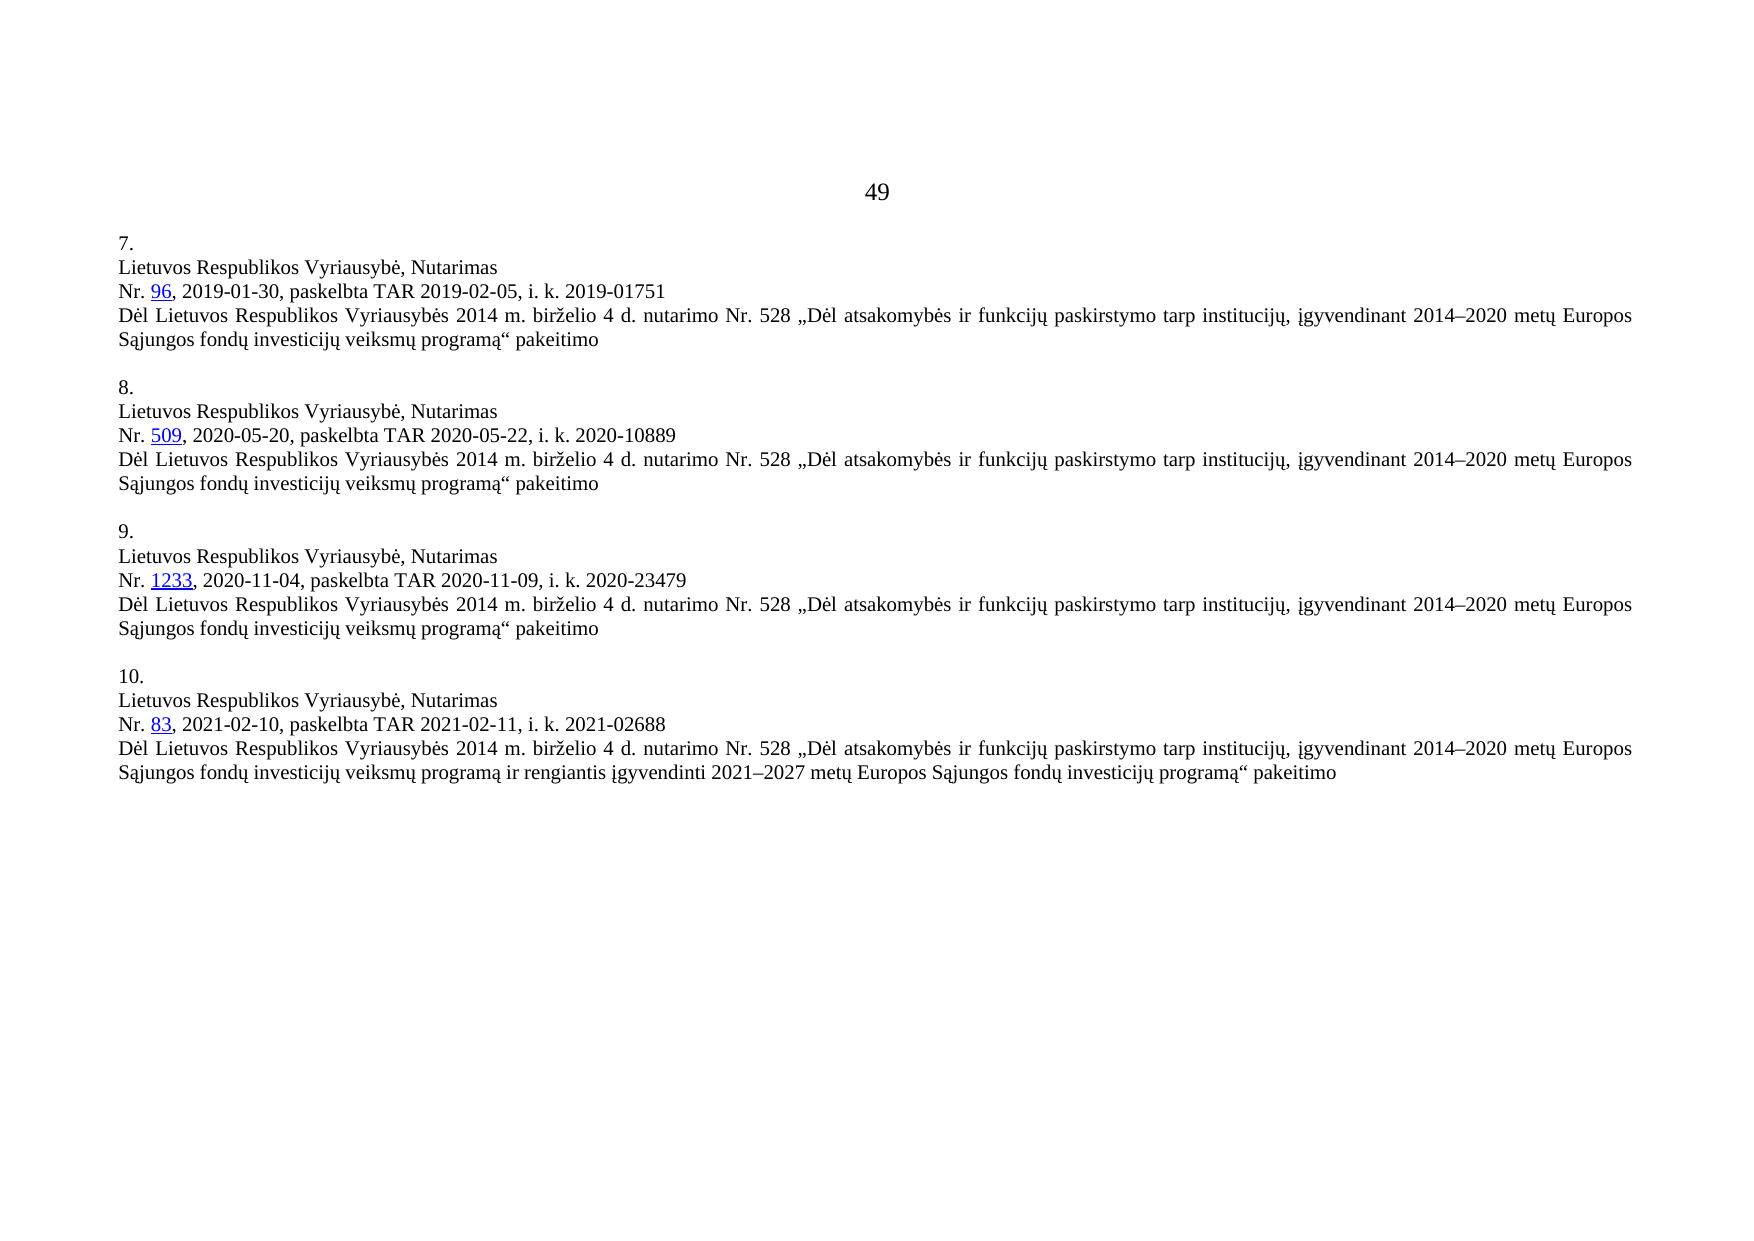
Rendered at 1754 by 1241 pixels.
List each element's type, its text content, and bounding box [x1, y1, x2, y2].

text Nr. 83, 2021-02-10, paskelbta TAR 2021-02-11, i. k. 2021-02688 [118, 712, 1636, 736]
text Dėl Lietuvos Respublikos Vyriausybės 2014 m. birželio 4 d. nutarimo Nr. 528 „Dėl atsakomybės ir funkcijų paskirstymo tarp institucijų, įgyvendinant 2014–2020 metų Europos Sąjungos fondų investicijų veiksmų programą“ pakeitimo [118, 447, 1636, 495]
text Dėl Lietuvos Respublikos Vyriausybės 2014 m. birželio 4 d. nutarimo Nr. 528 „Dėl atsakomybės ir funkcijų paskirstymo tarp institucijų, įgyvendinant 2014–2020 metų Europos Sąjungos fondų investicijų veiksmų programą“ pakeitimo [118, 303, 1636, 351]
text Lietuvos Respublikos Vyriausybė, Nutarimas [118, 543, 1636, 568]
text Lietuvos Respublikos Vyriausybė, Nutarimas [118, 688, 1636, 712]
text Nr. 96, 2019-01-30, paskelbta TAR 2019-02-05, i. k. 2019-01751 [118, 279, 1636, 303]
text 10. [118, 664, 1636, 688]
text 7. [118, 231, 1636, 255]
text 8. [118, 375, 1636, 399]
text Nr. 1233, 2020-11-04, paskelbta TAR 2020-11-09, i. k. 2020-23479 [118, 568, 1636, 592]
text Dėl Lietuvos Respublikos Vyriausybės 2014 m. birželio 4 d. nutarimo Nr. 528 „Dėl atsakomybės ir funkcijų paskirstymo tarp institucijų, įgyvendinant 2014–2020 metų Europos Sąjungos fondų investicijų veiksmų programą ir rengiantis įgyvendinti 2021–2027 metų Europos Sąjungos fondų investicijų programą“ pakeitimo [118, 736, 1636, 784]
text Lietuvos Respublikos Vyriausybė, Nutarimas [118, 399, 1636, 423]
text 9. [118, 519, 1636, 543]
text Nr. 509, 2020-05-20, paskelbta TAR 2020-05-22, i. k. 2020-10889 [118, 423, 1636, 447]
text Dėl Lietuvos Respublikos Vyriausybės 2014 m. birželio 4 d. nutarimo Nr. 528 „Dėl atsakomybės ir funkcijų paskirstymo tarp institucijų, įgyvendinant 2014–2020 metų Europos Sąjungos fondų investicijų veiksmų programą“ pakeitimo [118, 592, 1636, 640]
text Lietuvos Respublikos Vyriausybė, Nutarimas [118, 255, 1636, 279]
